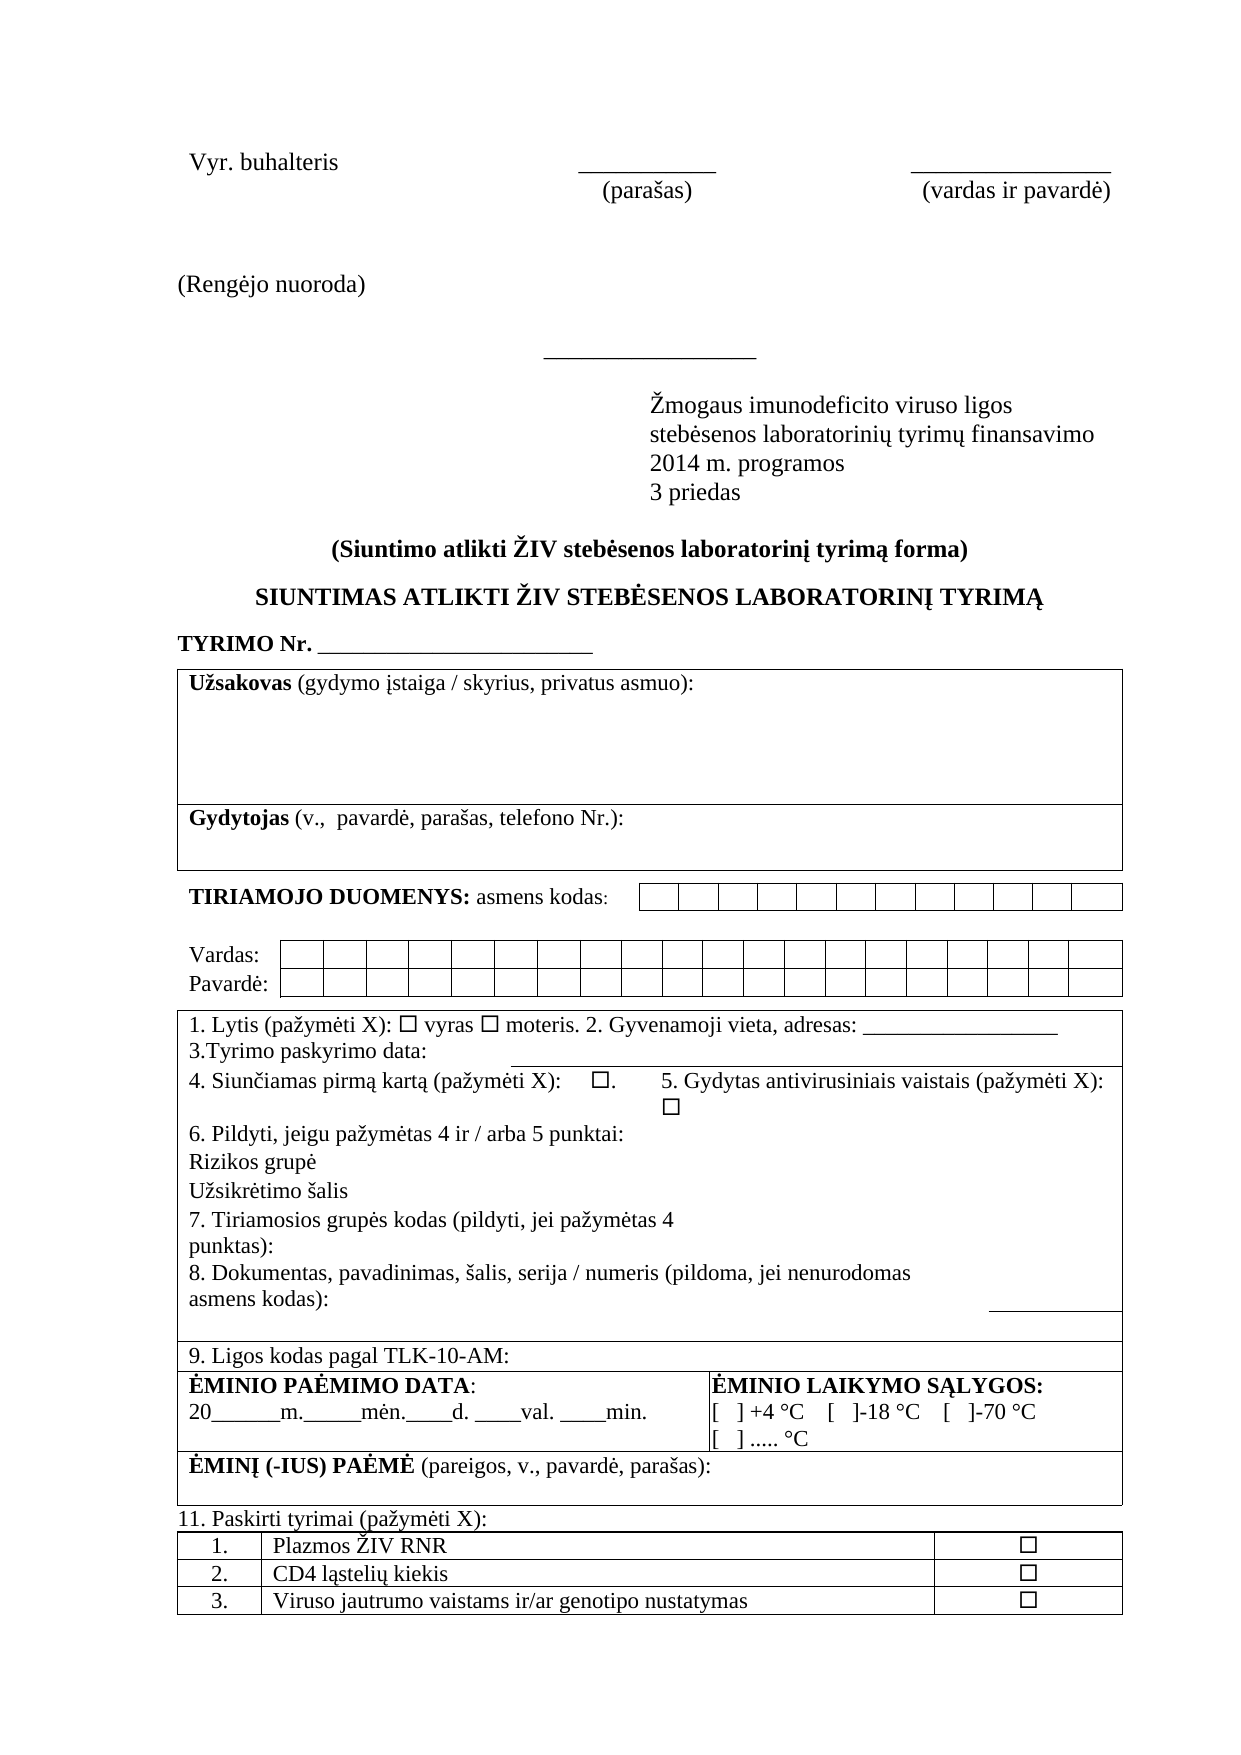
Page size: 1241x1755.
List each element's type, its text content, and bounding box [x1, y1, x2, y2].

table_cell 6. Pildyti, jeigu pažymėtas 4 ir / arba 5 punktai: [178, 1120, 1122, 1148]
table_cell [866, 969, 906, 996]
table_cell [1069, 969, 1122, 996]
table_header Vardas: [178, 940, 280, 967]
table_cell ĖMINĮ (-IUS) PAĖMĖ (pareigos, v., pavardė, parašas): [178, 1452, 1088, 1504]
table_header ________________ (vardas ir pavardė) [804, 147, 1122, 204]
text TYRIMO Nr. ________________________ [88, 630, 1122, 657]
table_header [367, 941, 408, 967]
table_cell Pavardė: [178, 970, 280, 996]
table_cell 5. Gydytas antivirusiniais vaistais (pažymėti X): [] [650, 1067, 1122, 1120]
table_cell ĖMINIO PAĖMIMO DATA: 20______m._____mėn.____d. ____val. ____min. [178, 1372, 709, 1451]
table_header [837, 884, 875, 910]
table_cell [550, 1342, 1122, 1371]
table_header ___________ (parašas) [490, 147, 804, 204]
table_cell [452, 969, 494, 996]
table_cell [907, 969, 947, 996]
table_header [826, 941, 865, 967]
table_header [679, 884, 718, 910]
table_cell [178, 1311, 1122, 1341]
table_cell Gydytojas (v., pavardė, parašas, telefono Nr.): [178, 805, 1122, 870]
text 11. Paskirti tyrimai (pažymėti X): [177, 1506, 1122, 1531]
table_cell [581, 969, 621, 996]
table_cell [538, 969, 580, 996]
table_header [1029, 941, 1068, 967]
table_header [] [935, 1533, 1122, 1559]
table_header [409, 941, 451, 967]
text SIUNTIMAS ATLIKTI ŽIV STEBĖSENOS LABORATORINĮ TYRIMĄ [177, 582, 1122, 611]
table_header [994, 884, 1032, 910]
table_cell 3. [178, 1587, 261, 1614]
table_cell [703, 969, 743, 996]
table_cell 4. Siunčiamas pirmą kartą (pažymėti X): []. [178, 1066, 649, 1120]
table_cell ĖMINIO LAIKYMO SĄLYGOS: [ ] +4 °C [ ]-18 °C [ ]-70 °C [ ] ..... °C [710, 1372, 1122, 1451]
table_header [785, 941, 825, 967]
table_cell [988, 969, 1028, 996]
table_header Užsakovas (gydymo įstaiga / skyrius, privatus asmuo): [178, 670, 1122, 803]
table_header [663, 941, 702, 967]
text (Siuntimo atlikti ŽIV stebėsenos laboratorinį tyrimą forma) [177, 534, 1122, 563]
text (Rengėjo nuoroda) [177, 269, 1122, 297]
table_cell [378, 1148, 1122, 1177]
table_cell [495, 969, 537, 996]
table_cell [785, 969, 825, 996]
table_header [703, 941, 743, 967]
table_header [581, 941, 621, 967]
table_header [640, 884, 678, 910]
table_cell CD4 ląstelių kiekis [262, 1560, 934, 1586]
table_cell Rizikos grupė [178, 1148, 378, 1177]
table_cell 3.Tyrimo paskyrimo data: [178, 1038, 511, 1066]
text _________________ [177, 333, 1122, 362]
table_cell [281, 969, 323, 996]
table_cell [744, 969, 784, 996]
table_cell 7. Tiriamosios grupės kodas (pildyti, jei pažymėtas 4 punktas): [178, 1206, 763, 1258]
table_header [758, 884, 796, 910]
table_header [281, 941, 323, 967]
table_cell Viruso jautrumo vaistams ir/ar genotipo nustatymas [262, 1587, 934, 1614]
table_cell [] [935, 1587, 1122, 1614]
table_cell [324, 969, 366, 996]
table_cell [409, 969, 451, 996]
table_header [452, 941, 494, 967]
table_header [797, 884, 836, 910]
table_header [916, 884, 954, 910]
table_cell [763, 1206, 1122, 1258]
table_cell Užsikrėtimo šalis [178, 1177, 378, 1206]
table_cell 9. Ligos kodas pagal TLK-10-AM: [178, 1342, 550, 1371]
table_header 1. Lytis (pažymėti X): [] vyras [] moteris. 2. Gyvenamoji vieta, adresas: _________________ [178, 1011, 1122, 1037]
table_header [876, 884, 915, 910]
table_cell [1029, 969, 1068, 996]
text Žmogaus imunodeficito viruso ligos stebėsenos laboratorinių tyrimų finansavimo 2014 m. programos [649, 391, 1122, 477]
table_cell 8. Dokumentas, pavadinimas, šalis, serija / numeris (pildoma, jei nenurodomas asmens kodas): [178, 1259, 988, 1311]
table_header Vyr. buhalteris [177, 147, 490, 204]
table_header [866, 941, 906, 967]
table_header [955, 884, 993, 910]
table_header [1033, 884, 1071, 910]
table_header [538, 941, 580, 967]
table_cell [948, 969, 987, 996]
table_header [719, 884, 757, 910]
table_header 1. [178, 1533, 261, 1559]
table_header [622, 941, 662, 967]
table_header [495, 941, 537, 967]
table_header [988, 941, 1028, 967]
table_header [324, 941, 366, 967]
table_cell [367, 969, 408, 996]
table_cell 2. [178, 1560, 261, 1586]
table_cell [1088, 1452, 1122, 1504]
table_cell [511, 1038, 1122, 1066]
table_cell [826, 969, 865, 996]
table_header [1069, 941, 1122, 967]
table_header [948, 941, 987, 967]
table_cell [] [935, 1560, 1122, 1586]
table_header [1072, 884, 1122, 910]
table_header Plazmos ŽIV RNR [262, 1533, 934, 1559]
table_cell [663, 969, 702, 996]
table_cell [622, 969, 662, 996]
table_header [744, 941, 784, 967]
table_header [907, 941, 947, 967]
table_cell [989, 1259, 1122, 1311]
text 3 priedas [649, 477, 1122, 506]
table_cell [378, 1177, 1122, 1206]
table_header TIRIAMOJO DUOMENYS: asmens kodas: [177, 883, 639, 910]
